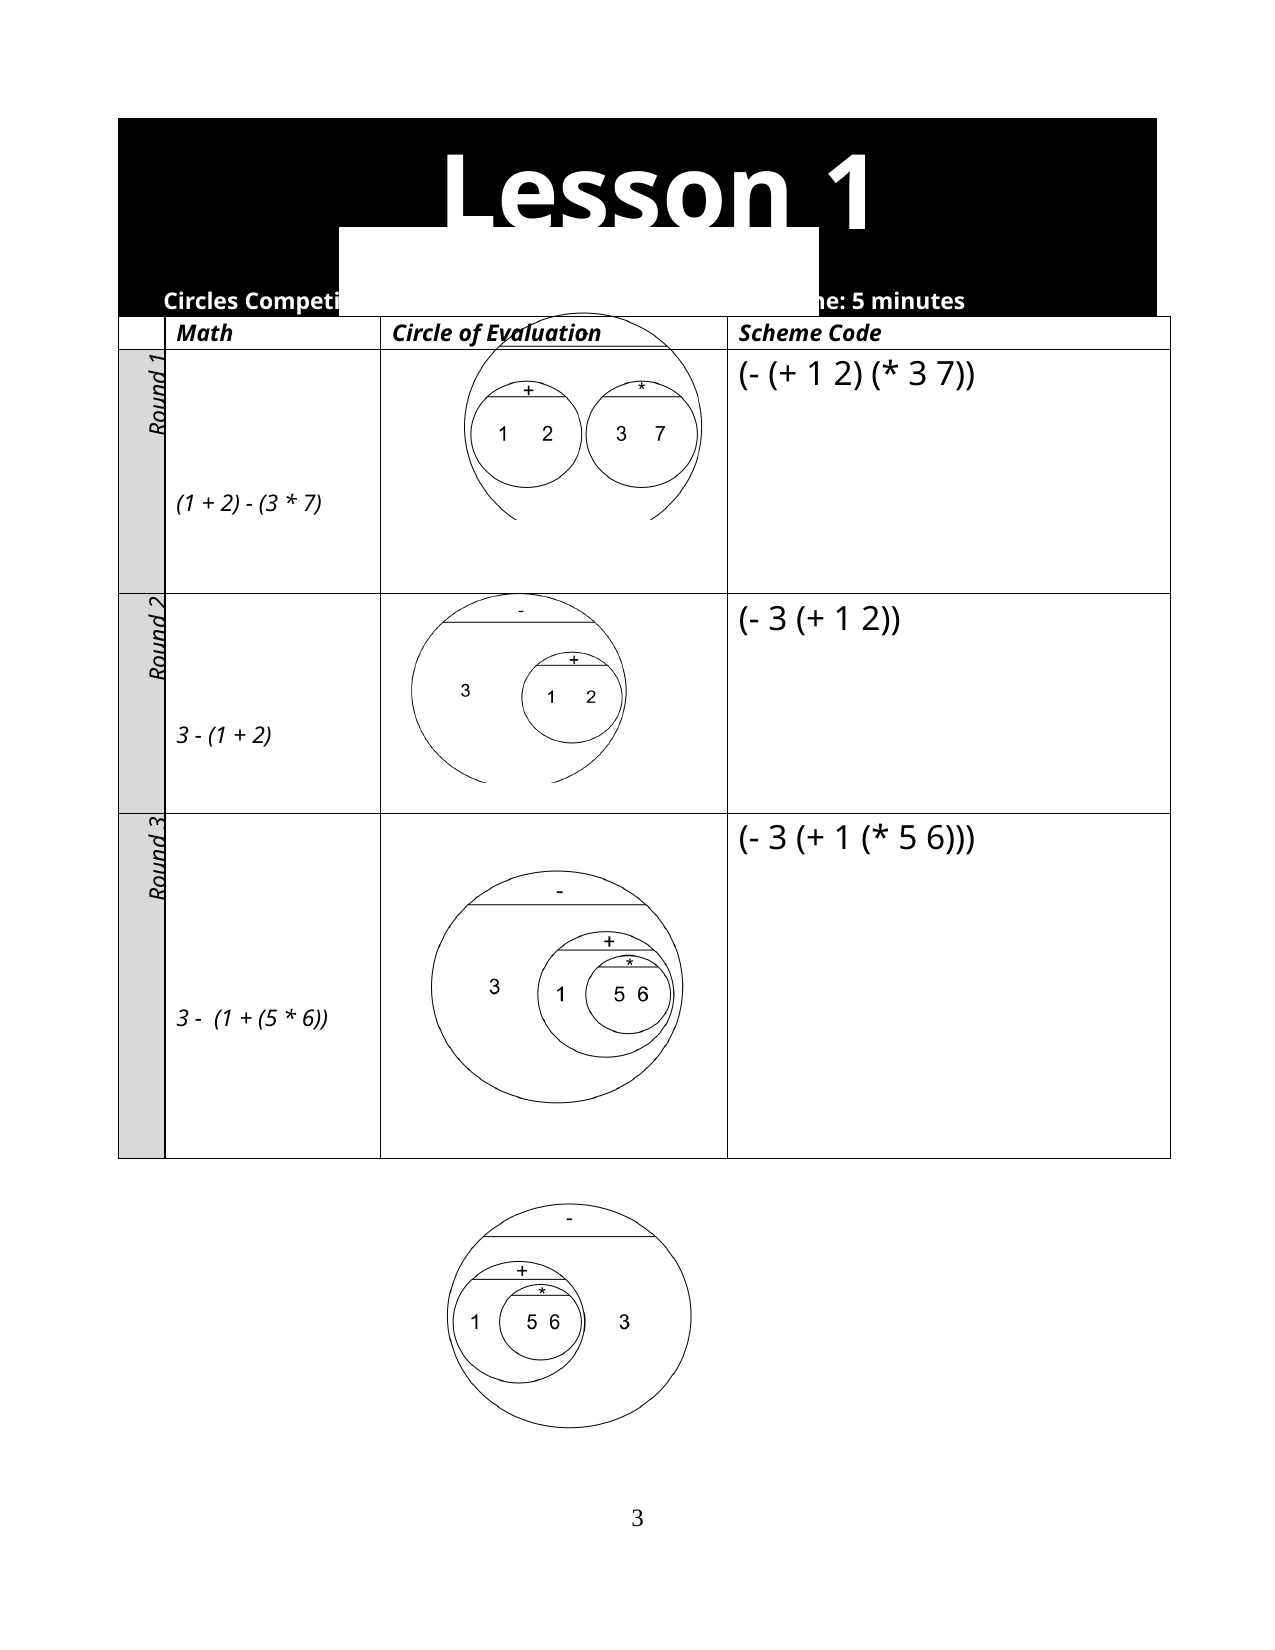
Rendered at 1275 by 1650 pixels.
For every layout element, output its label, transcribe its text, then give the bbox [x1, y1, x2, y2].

picture [381, 594, 727, 783]
picture [381, 814, 727, 1117]
table_cell 3 - (1 + (5 * 6)) [166, 814, 298, 1158]
picture [299, 521, 380, 593]
table_header [119, 317, 164, 348]
subtitle Circles Competition Time: 5 minutes [819, 285, 1157, 316]
picture [381, 784, 727, 813]
picture [299, 594, 380, 783]
subtitle Lesson 1 [118, 118, 1157, 260]
picture [728, 1118, 852, 1158]
table_cell (1 + 2) - (3 * 7) [166, 350, 339, 593]
subtitle Circles Competition Time: 5 minutes [118, 285, 339, 316]
picture [340, 350, 380, 520]
table_header Scheme Code [819, 317, 1170, 348]
table_header Math [166, 317, 339, 348]
table_cell 3 - (1 + 2) [166, 594, 298, 813]
picture [728, 814, 806, 1117]
picture [732, 594, 818, 600]
picture [728, 317, 818, 349]
picture [340, 228, 818, 316]
picture [381, 521, 727, 593]
picture [299, 784, 380, 813]
table_cell Round 3 [119, 814, 164, 1158]
table_cell (- 3 (+ 1 2)) [732, 594, 1170, 813]
picture [340, 317, 380, 349]
picture [381, 1118, 727, 1158]
picture [299, 814, 380, 1158]
table_cell Round 1 [119, 350, 164, 593]
picture [381, 317, 727, 349]
table_cell (- (+ 1 2) (* 3 7)) [819, 350, 1170, 593]
table_cell (- 3 (+ 1 (* 5 6))) [807, 814, 1170, 1158]
picture [728, 784, 806, 813]
picture [361, 1159, 852, 1485]
table_cell Round 2 [119, 594, 164, 813]
picture [381, 350, 727, 520]
picture [299, 1159, 360, 1164]
picture [361, 1118, 380, 1158]
picture [728, 350, 818, 593]
